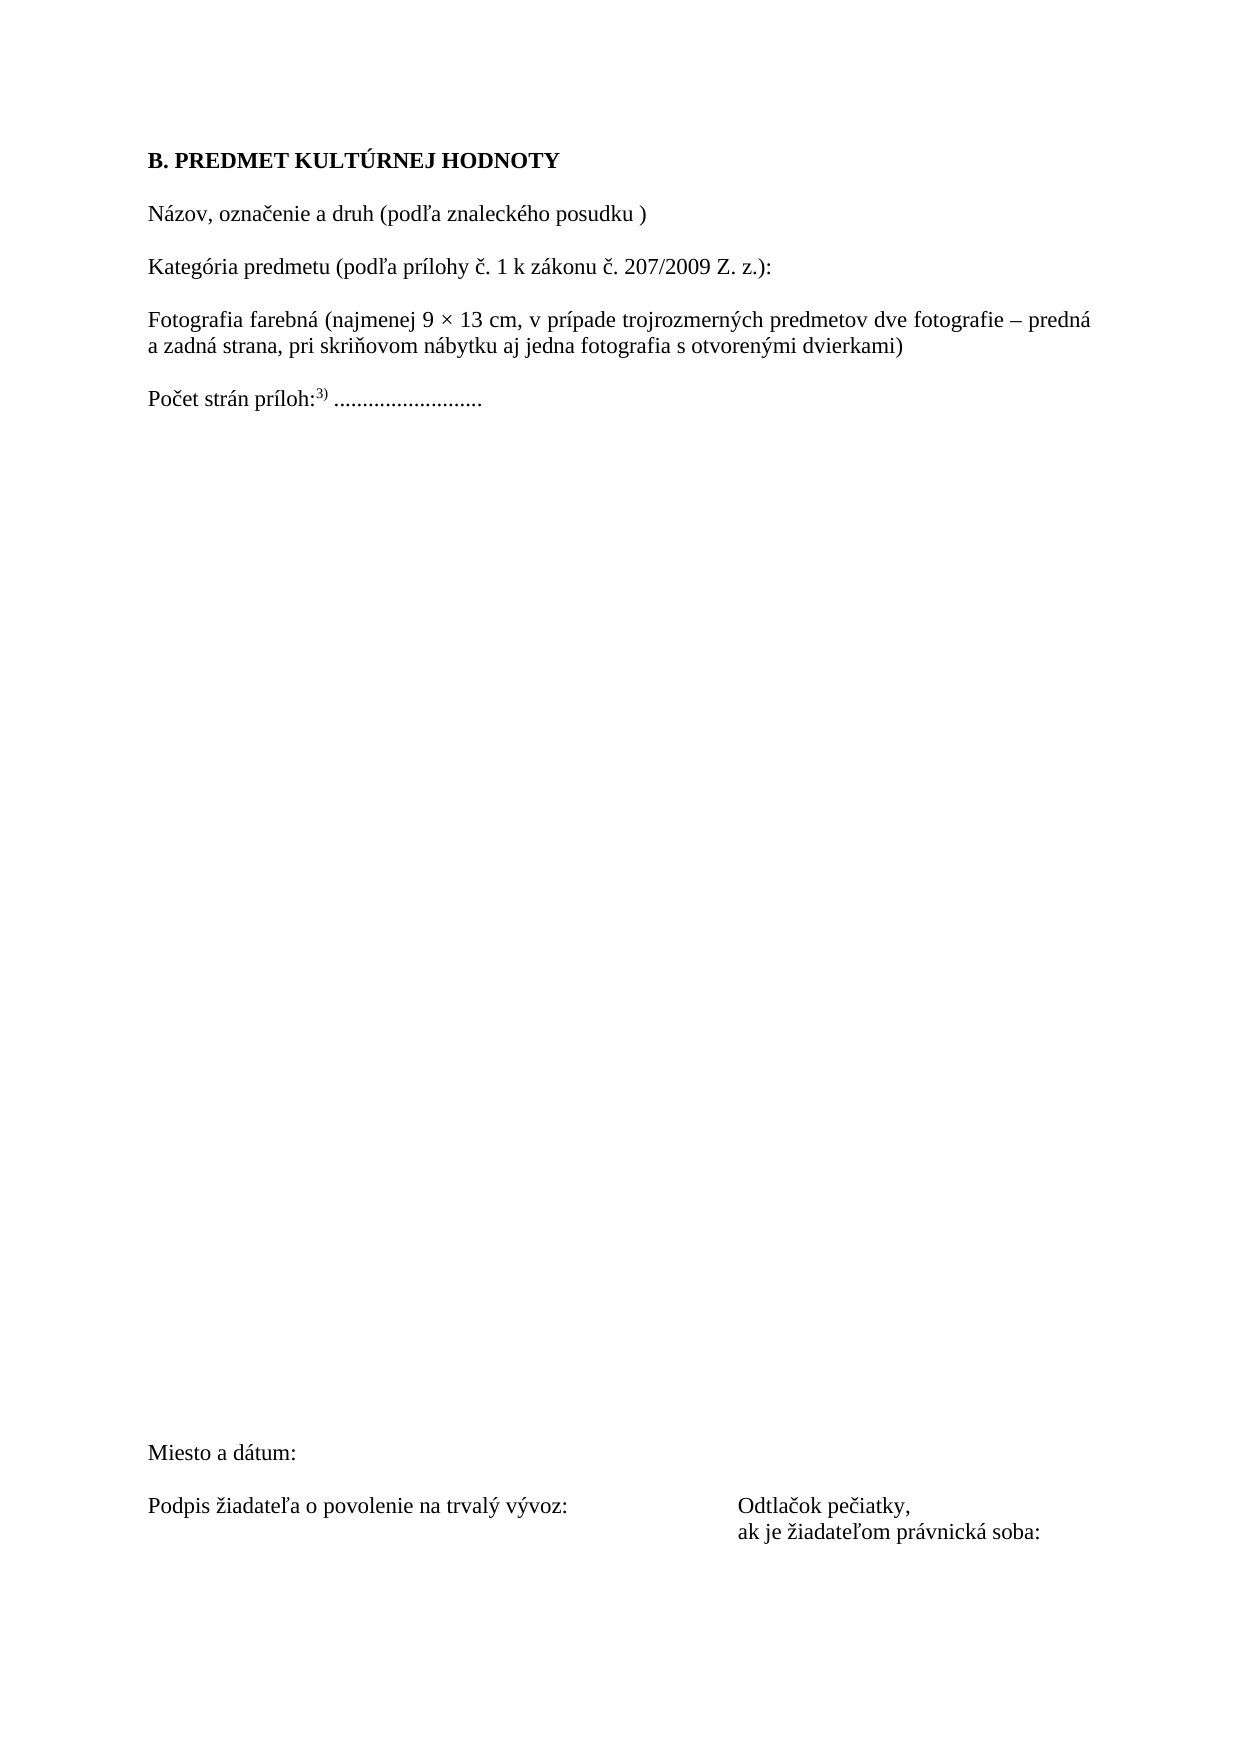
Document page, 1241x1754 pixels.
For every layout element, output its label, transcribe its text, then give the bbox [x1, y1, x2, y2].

text B. PREDMET KULTÚRNEJ HODNOTY [148, 148, 1093, 174]
text Počet strán príloh:3) .......................... [148, 385, 1093, 411]
text Podpis žiadateľa o povolenie na trvalý vývoz: Odtlačok pečiatky, [148, 1492, 1093, 1518]
text Fotografia farebná (najmenej 9 × 13 cm, v prípade trojrozmerných predmetov dve fotografie – predná a zadná strana, pri skriňovom nábytku aj jedna fotografia s otvorenými dvierkami) [148, 306, 1093, 358]
text ak je žiadateľom právnická soba: [738, 1518, 1093, 1544]
text Kategória predmetu (podľa prílohy č. 1 k zákonu č. 207/2009 Z. z.): [148, 253, 1093, 279]
text Miesto a dátum: [148, 1439, 1093, 1465]
text Názov, označenie a druh (podľa znaleckého posudku ) [148, 200, 1093, 227]
